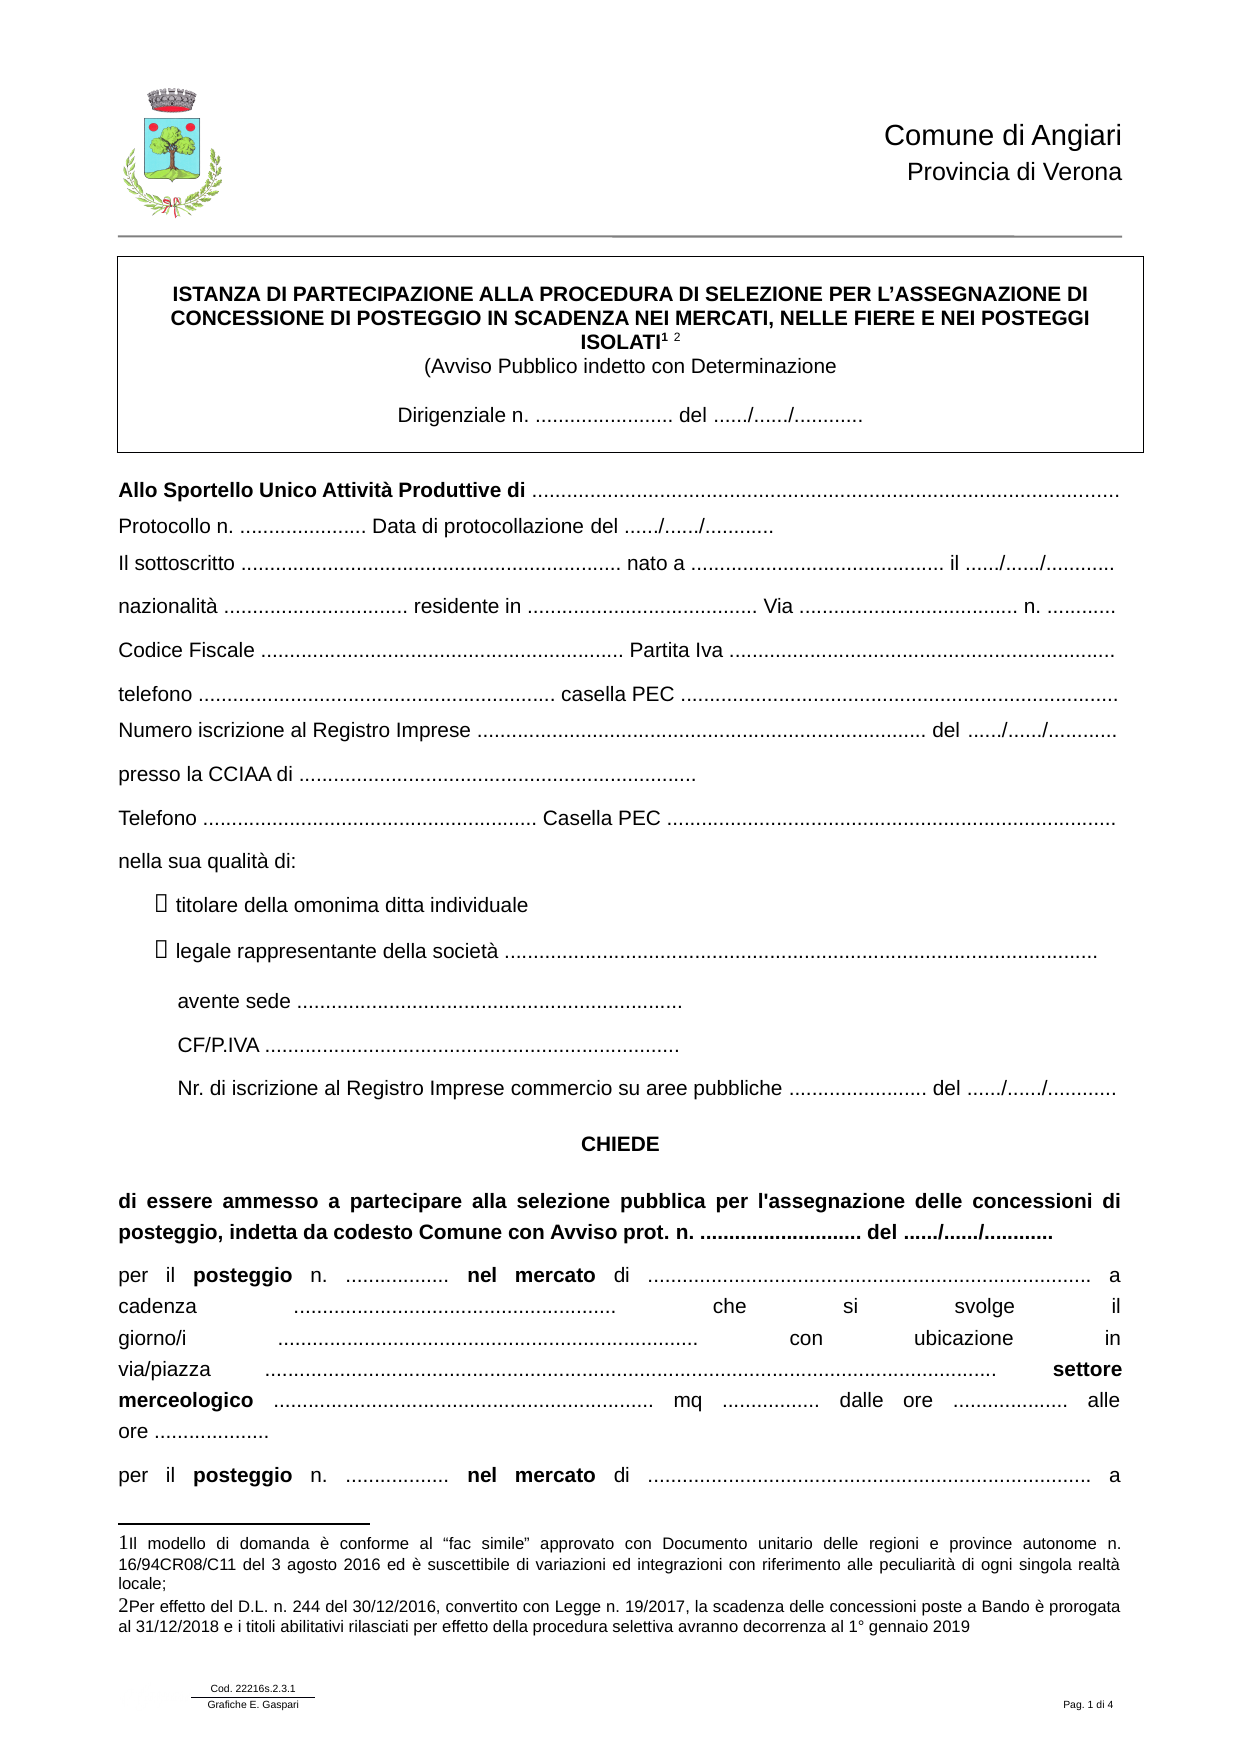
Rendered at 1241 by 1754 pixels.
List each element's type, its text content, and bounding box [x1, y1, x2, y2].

text Protocollo n. ...................... Data di protocollazione del ....../....../............ [118, 514, 1122, 538]
text Il sottoscritto .................................................................. nato a ............................................ il ....../....../............ [118, 551, 1122, 575]
text Telefono .......................................................... Casella PEC .............................................................................. [118, 805, 1122, 829]
picture [122, 87, 224, 219]
text  titolare della omonima ditta individuale [153, 886, 1122, 919]
text Comune di Angiari [224, 118, 1122, 152]
text telefono .............................................................. casella PEC ............................................................................ [118, 682, 1122, 706]
table_header ISTANZA DI PARTECIPAZIONE ALLA PROCEDURA DI SELEZIONE PER L’ASSEGNAZIONE DI CONCESSIONE DI POSTEGGIO IN SCADENZA NEI MERCATI, NELLE FIERE E NEI POSTEGGI ISOLATI (Avviso Pubblico indetto con Determinazione Dirigenziale n. ........................ del ....../....../............ [118, 257, 1143, 452]
text Provincia di Verona [224, 157, 1122, 185]
text Allo Sportello Unico Attività Produttive di [118, 478, 1122, 502]
text Nr. di iscrizione al Registro Imprese commercio su aree pubbliche ........................ del ....../....../............ [177, 1076, 1122, 1100]
text nazionalità ................................ residente in ........................................ Via ...................................... n. ............ [118, 594, 1122, 618]
text CF/P.IVA ........................................................................ [177, 1032, 1122, 1056]
text CHIEDE [118, 1132, 1122, 1156]
text per il posteggio n. .................. nel mercato di ............................................................................. a cadenza ........................................................ che si svolge il giorno/i ......................................................................... con ubicazione in via/piazza ............................................................................................................................... settore merceologico .................................................................. mq ................. dalle ore .................... alle ore .................... [118, 1263, 1122, 1443]
text nella sua qualità di: [118, 849, 1122, 873]
text per il posteggio n. .................. nel mercato di ............................................................................. a [118, 1463, 1122, 1487]
text di essere ammesso a partecipare alla selezione pubblica per l'assegnazione delle concessioni di posteggio, indetta da codesto Comune con Avviso prot. n. ............................ del ....../....../............ [118, 1188, 1122, 1243]
text presso la CCIAA di ..................................................................... [118, 762, 1122, 786]
text Codice Fiscale ............................................................... Partita Iva ................................................................... [118, 638, 1122, 662]
text avente sede ................................................................... [177, 989, 1122, 1013]
text  legale rappresentante della società ....................................................................................................... [153, 932, 1122, 966]
text Numero iscrizione al Registro Imprese .............................................................................. del ....../....../............ [118, 718, 1122, 742]
